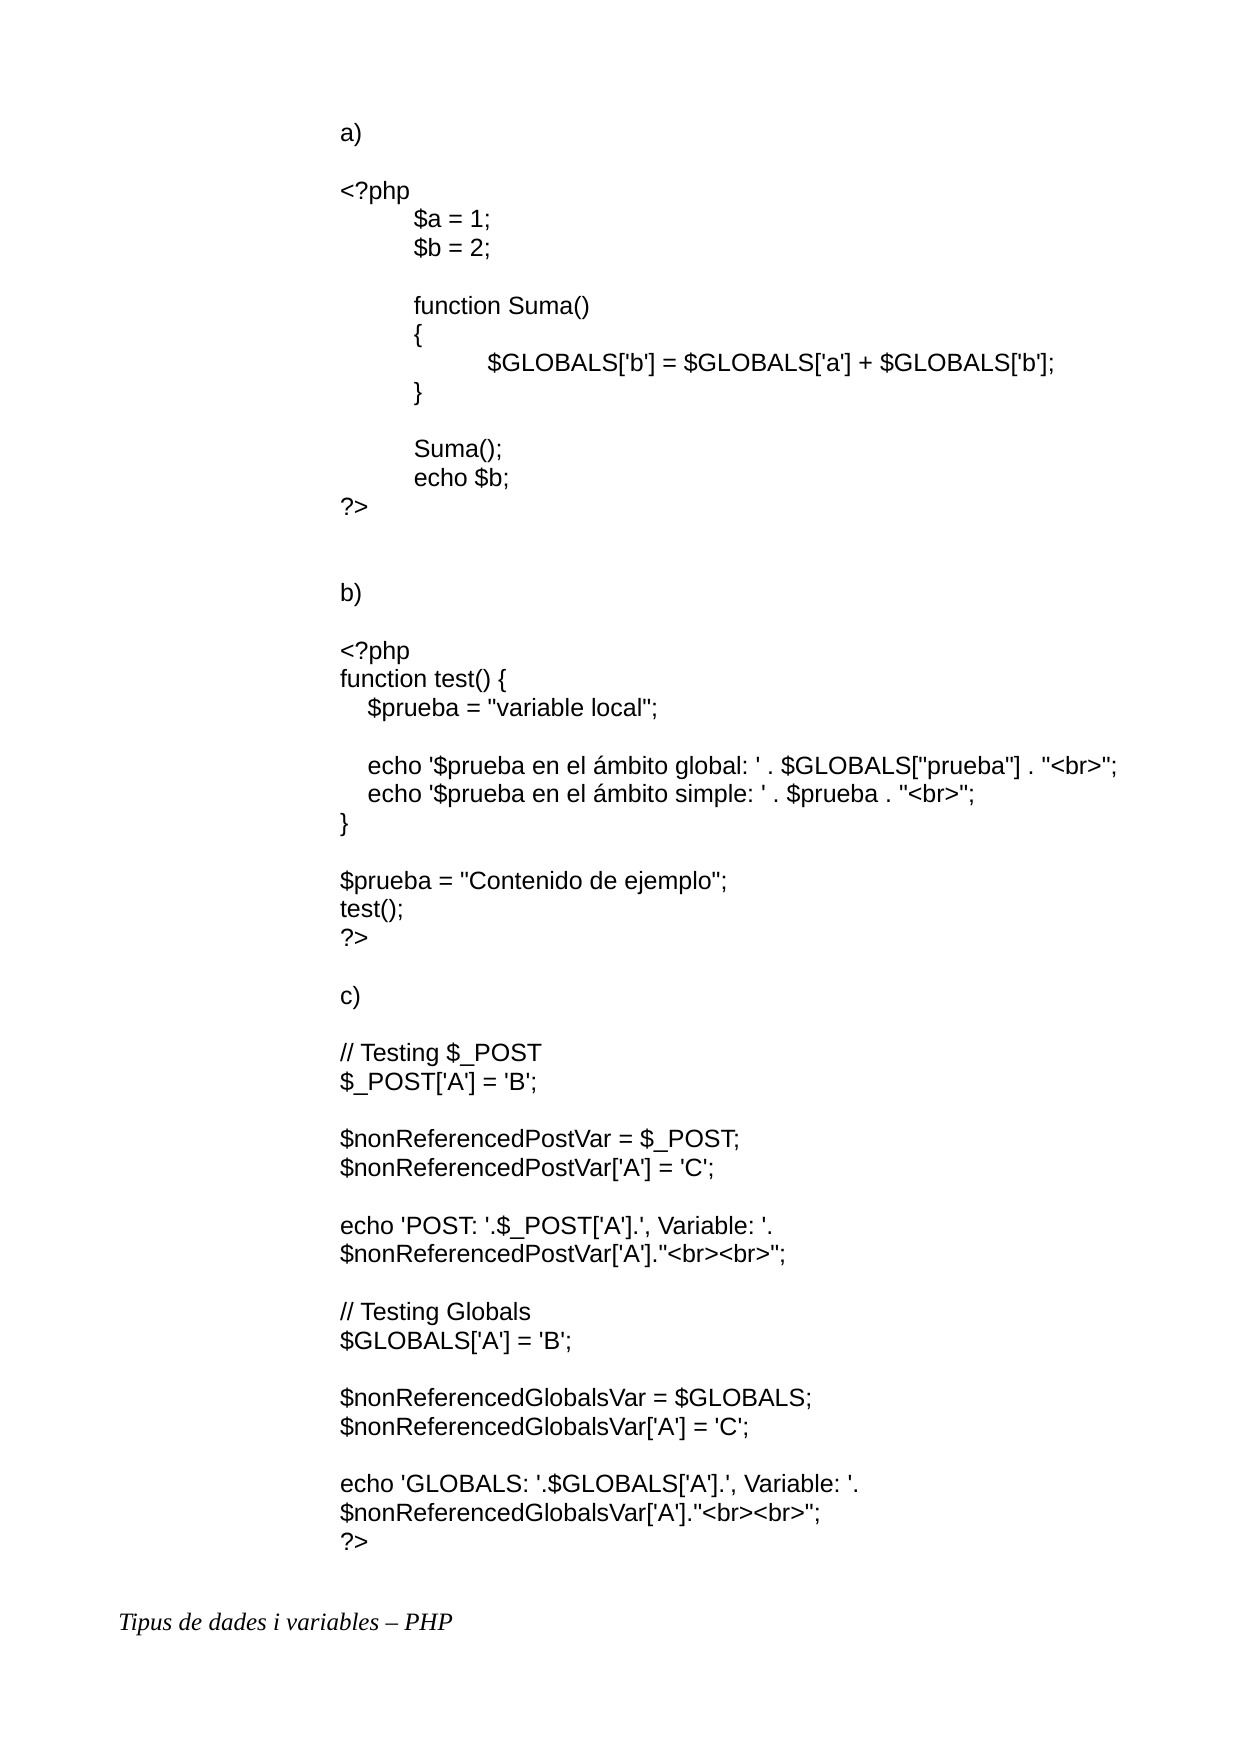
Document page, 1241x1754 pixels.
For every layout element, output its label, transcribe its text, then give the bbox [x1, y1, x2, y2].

text function test() { [340, 664, 1122, 693]
text $nonReferencedPostVar['A'] = 'C'; [340, 1153, 1122, 1182]
text <?php [340, 636, 1122, 664]
text } [340, 377, 1122, 406]
text $nonReferencedGlobalsVar['A'] = 'C'; [340, 1412, 1122, 1441]
text $nonReferencedPostVar = $_POST; [340, 1124, 1122, 1153]
text $prueba = "variable local"; [340, 693, 1122, 722]
text $prueba = "Contenido de ejemplo"; [340, 866, 1122, 894]
text ?> [340, 492, 1122, 521]
text test(); [340, 894, 1122, 923]
text b) [340, 578, 1122, 607]
text echo '$prueba en el ámbito global: ' . $GLOBALS["prueba"] . "<br>"; [340, 751, 1122, 779]
text echo $b; [340, 463, 1122, 492]
text } [340, 808, 1122, 837]
text echo '$prueba en el ámbito simple: ' . $prueba . "<br>"; [340, 779, 1122, 808]
text $GLOBALS['b'] = $GLOBALS['a'] + $GLOBALS['b']; [340, 348, 1122, 377]
text <?php [340, 176, 1122, 204]
text { [340, 319, 1122, 348]
text $a = 1; [340, 204, 1122, 233]
text echo 'GLOBALS: '.$GLOBALS['A'].', Variable: '.$nonReferencedGlobalsVar['A']."<br><br>"; [340, 1469, 1122, 1527]
text $GLOBALS['A'] = 'B'; [340, 1326, 1122, 1354]
text $nonReferencedGlobalsVar = $GLOBALS; [340, 1383, 1122, 1412]
text $_POST['A'] = 'B'; [340, 1067, 1122, 1096]
text Suma(); [340, 434, 1122, 463]
text ?> [340, 1527, 1122, 1556]
text function Suma() [340, 291, 1122, 319]
text c) [340, 981, 1122, 1009]
text $b = 2; [340, 233, 1122, 262]
text ?> [340, 923, 1122, 952]
text // Testing $_POST [340, 1038, 1122, 1067]
text // Testing Globals [340, 1297, 1122, 1326]
text a) [340, 118, 1122, 147]
text echo 'POST: '.$_POST['A'].', Variable: '.$nonReferencedPostVar['A']."<br><br>"; [340, 1211, 1122, 1268]
